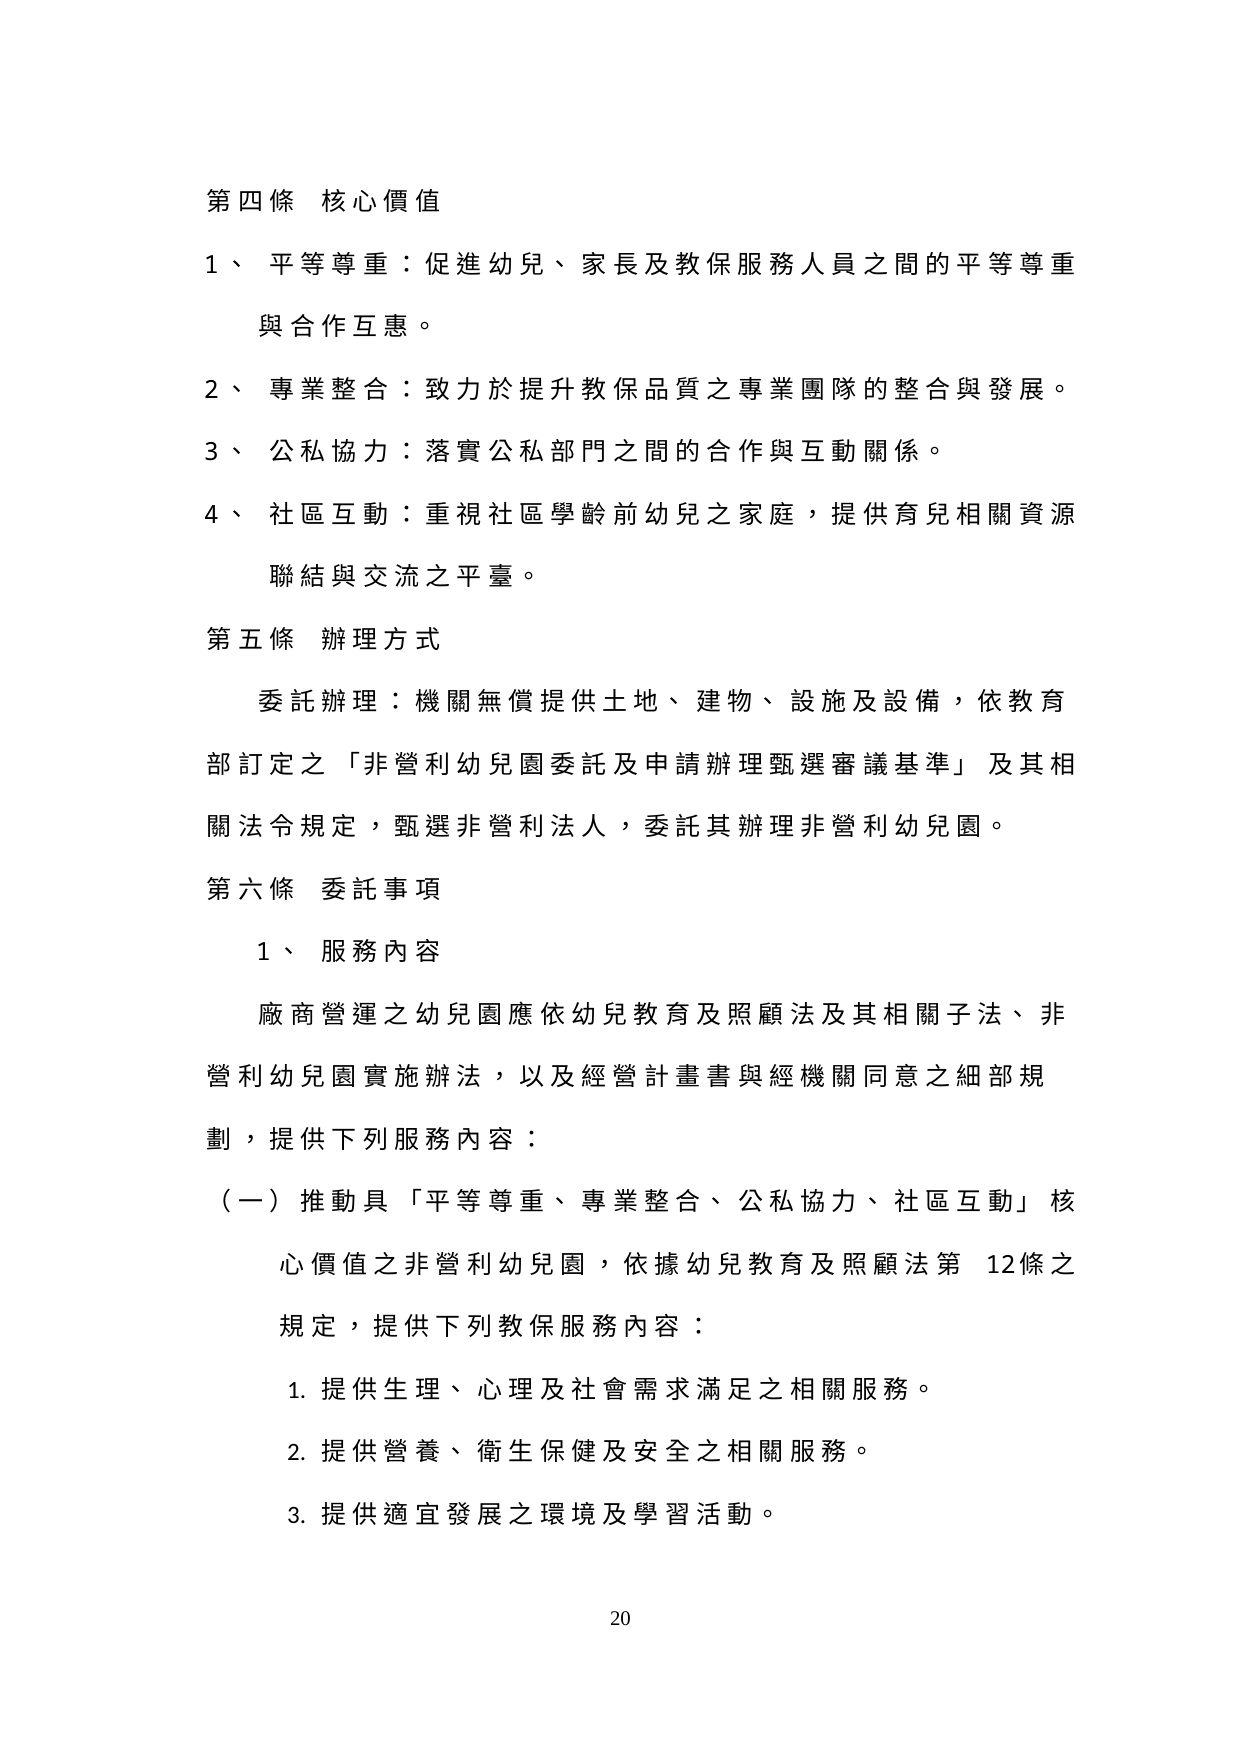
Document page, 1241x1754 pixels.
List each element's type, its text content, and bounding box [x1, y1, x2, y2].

text 第六條 委託事項 [196, 846, 1089, 908]
list 公私協力：落實公私部門之間的合作與互動關係。 [201, 408, 1089, 471]
list 服務內容 [255, 908, 1089, 971]
list 提供營養、衛生保健及安全之相關服務。 [284, 1408, 1089, 1471]
text 委託辦理：機關無償提供土地、建物、設施及設備，依教育部訂定之「非營利幼兒園委託及申請辦理甄選審議基準」及其相關法令規定，甄選非營利法人，委託其辦理非營利幼兒園。 [196, 658, 1089, 846]
text （一）推動具「平等尊重、專業整合、公私協力、社區互動」核心價值之非營利幼兒園，依據幼兒教育及照顧法第 12條之規定，提供下列教保服務內容： [201, 1158, 1089, 1346]
list 社區互動：重視社區學齡前幼兒之家庭，提供育兒相關資源聯結與交流之平臺。 [201, 471, 1089, 596]
list 平等尊重：促進幼兒、家長及教保服務人員之間的平等尊重與合作互惠。 [201, 221, 1089, 346]
list 提供適宜發展之環境及學習活動。 [284, 1471, 1089, 1533]
text 廠商營運之幼兒園應依幼兒教育及照顧法及其相關子法、非營利幼兒園實施辦法，以及經營計畫書與經機關同意之細部規劃，提供下列服務內容： [201, 971, 1089, 1158]
list 提供生理、心理及社會需求滿足之相關服務。 [284, 1346, 1089, 1408]
list 專業整合：致力於提升教保品質之專業團隊的整合與發展。 [201, 346, 1089, 408]
text 第五條 辦理方式 [196, 596, 1089, 658]
text 第四條 核心價值 [196, 158, 1089, 221]
